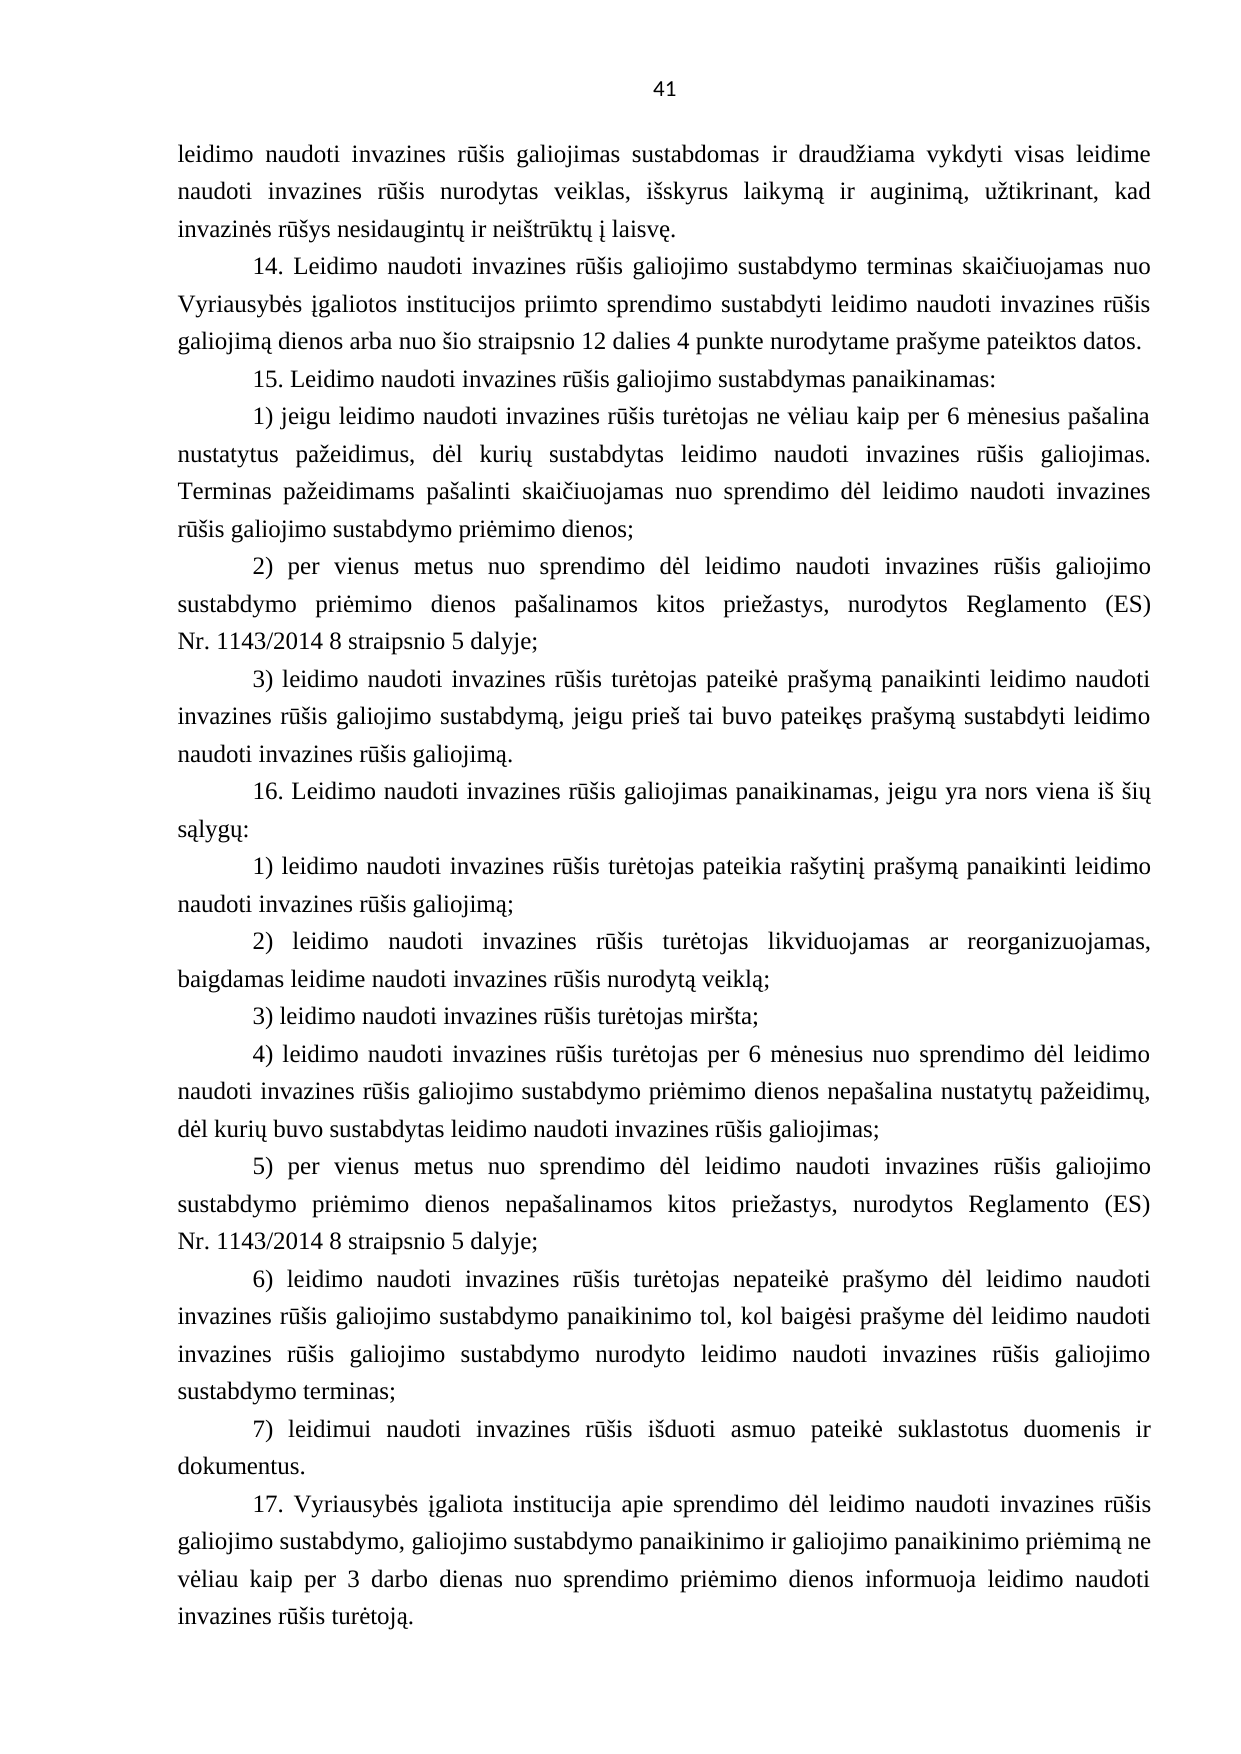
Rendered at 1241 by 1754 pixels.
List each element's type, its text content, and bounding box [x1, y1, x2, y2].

text 15. Leidimo naudoti invazines rūšis galiojimo sustabdymas panaikinamas: [177, 355, 1152, 392]
text 6) leidimo naudoti invazines rūšis turėtojas nepateikė prašymo dėl leidimo naudoti invazines rūšis galiojimo sustabdymo panaikinimo tol, kol baigėsi prašyme dėl leidimo naudoti invazines rūšis galiojimo sustabdymo nurodyto leidimo naudoti invazines rūšis galiojimo sustabdymo terminas; [177, 1255, 1152, 1405]
text 3) leidimo naudoti invazines rūšis turėtojas miršta; [177, 992, 1152, 1030]
text 3) leidimo naudoti invazines rūšis turėtojas pateikė prašymą panaikinti leidimo naudoti invazines rūšis galiojimo sustabdymą, jeigu prieš tai buvo pateikęs prašymą sustabdyti leidimo naudoti invazines rūšis galiojimą. [177, 655, 1152, 767]
text 2) leidimo naudoti invazines rūšis turėtojas likviduojamas ar reorganizuojamas, baigdamas leidime naudoti invazines rūšis nurodytą veiklą; [177, 917, 1152, 992]
text 1) jeigu leidimo naudoti invazines rūšis turėtojas ne vėliau kaip per 6 mėnesius pašalina nustatytus pažeidimus, dėl kurių sustabdytas leidimo naudoti invazines rūšis galiojimas. Terminas pažeidimams pašalinti skaičiuojamas nuo sprendimo dėl leidimo naudoti invazines rūšis galiojimo sustabdymo priėmimo dienos; [177, 392, 1152, 542]
text 16. Leidimo naudoti invazines rūšis galiojimas panaikinamas, jeigu yra nors viena iš šių sąlygų: [177, 767, 1152, 842]
text 7) leidimui naudoti invazines rūšis išduoti asmuo pateikė suklastotus duomenis ir dokumentus. [177, 1405, 1152, 1480]
text 1) leidimo naudoti invazines rūšis turėtojas pateikia rašytinį prašymą panaikinti leidimo naudoti invazines rūšis galiojimą; [177, 842, 1152, 917]
text 14. Leidimo naudoti invazines rūšis galiojimo sustabdymo terminas skaičiuojamas nuo Vyriausybės įgaliotos institucijos priimto sprendimo sustabdyti leidimo naudoti invazines rūšis galiojimą dienos arba nuo šio straipsnio 12 dalies 4 punkte nurodytame prašyme pateiktos datos. [177, 242, 1152, 355]
text 2) per vienus metus nuo sprendimo dėl leidimo naudoti invazines rūšis galiojimo sustabdymo priėmimo dienos pašalinamos kitos priežastys, nurodytos Reglamento (ES) Nr. 1143/2014 8 straipsnio 5 dalyje; [177, 542, 1152, 655]
text leidimo naudoti invazines rūšis galiojimas sustabdomas ir draudžiama vykdyti visas leidime naudoti invazines rūšis nurodytas veiklas, išskyrus laikymą ir auginimą, užtikrinant, kad invazinės rūšys nesidaugintų ir neištrūktų į laisvę. [177, 130, 1152, 242]
text 5) per vienus metus nuo sprendimo dėl leidimo naudoti invazines rūšis galiojimo sustabdymo priėmimo dienos nepašalinamos kitos priežastys, nurodytos Reglamento (ES) Nr. 1143/2014 8 straipsnio 5 dalyje; [177, 1142, 1152, 1255]
text 17. Vyriausybės įgaliota institucija apie sprendimo dėl leidimo naudoti invazines rūšis galiojimo sustabdymo, galiojimo sustabdymo panaikinimo ir galiojimo panaikinimo priėmimą ne vėliau kaip per 3 darbo dienas nuo sprendimo priėmimo dienos informuoja leidimo naudoti invazines rūšis turėtoją. [177, 1480, 1152, 1630]
text 4) leidimo naudoti invazines rūšis turėtojas per 6 mėnesius nuo sprendimo dėl leidimo naudoti invazines rūšis galiojimo sustabdymo priėmimo dienos nepašalina nustatytų pažeidimų, dėl kurių buvo sustabdytas leidimo naudoti invazines rūšis galiojimas; [177, 1030, 1152, 1142]
